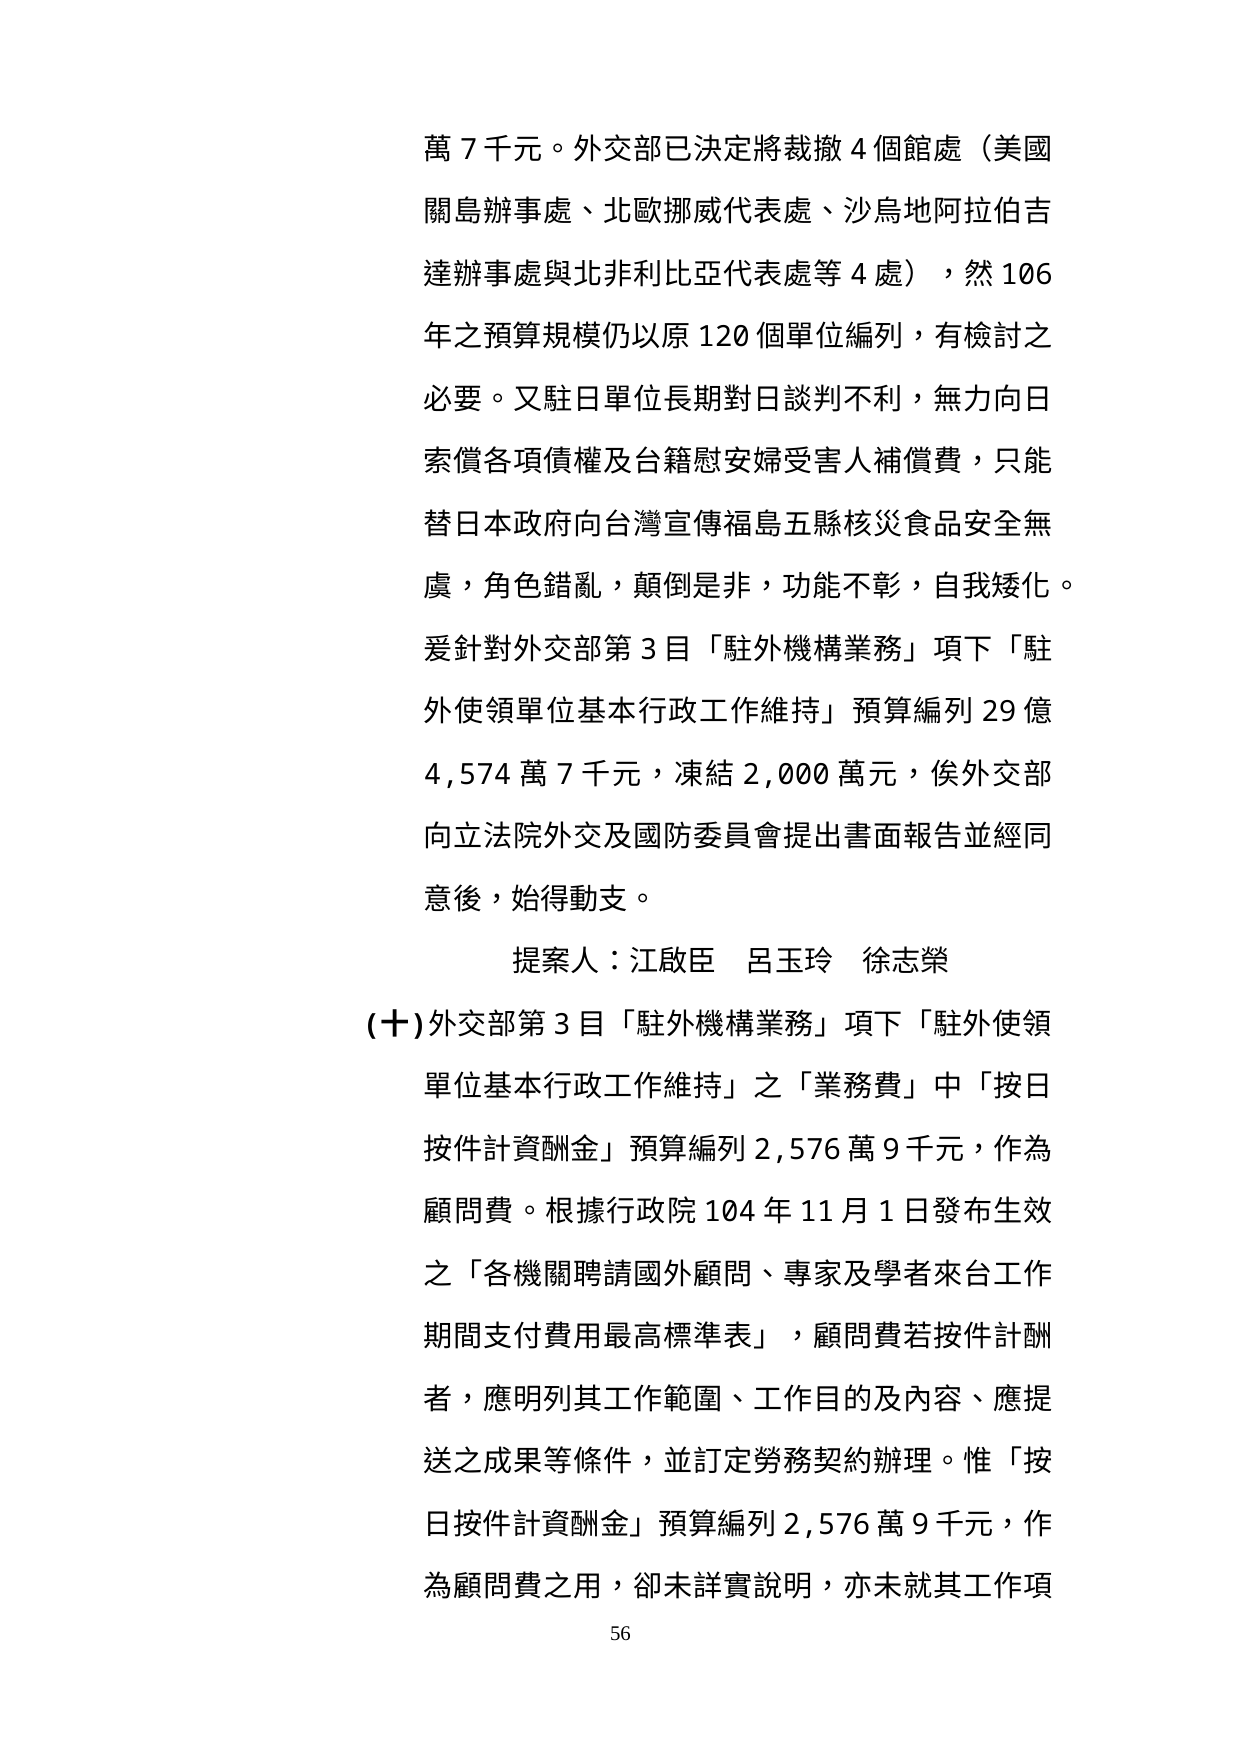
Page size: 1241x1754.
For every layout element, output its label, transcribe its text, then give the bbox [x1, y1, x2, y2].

text (十)外交部第3目「駐外機構業務」項下「駐外使領單位基本行政工作維持」之「業務費」中「按日按件計資酬金」預算編列2,576萬9千元，作為顧問費。根據行政院104年11月1日發布生效之「各機關聘請國外顧問、專家及學者來台工作期間支付費用最高標準表」，顧問費若按件計酬者，應明列其工作範圍、工作目的及內容、應提送之成果等條件，並訂定勞務契約辦理。惟「按日按件計資酬金」預算編列2,576萬9千元，作為顧問費之用，卻未詳實說明，亦未就其工作項 [362, 980, 1053, 1605]
text (九)外交部第3目「駐外機構業務」項下「駐外使領單位基本行政工作維持」預算編列29億4,574萬7千元。外交部已決定將裁撤4個館處（美國關島辦事處、北歐挪威代表處、沙烏地阿拉伯吉達辦事處與北非利比亞代表處等4處），然106年之預算規模仍以原120個單位編列，有檢討之必要。又駐日單位長期對日談判不利，無力向日索償各項債權及台籍慰安婦受害人補償費，只能替日本政府向台灣宣傳福島五縣核災食品安全無虞，角色錯亂，顛倒是非，功能不彰，自我矮化。爰針對外交部第3目「駐外機構業務」項下「駐外使領單位基本行政工作維持」預算編列29億4,574萬7千元，凍結2,000萬元，俟外交部向立法院外交及國防委員會提出書面報告並經同意後，始得動支。 [362, 105, 1053, 917]
text 提案人：江啟臣 呂玉玲 徐志榮 [512, 917, 1053, 980]
